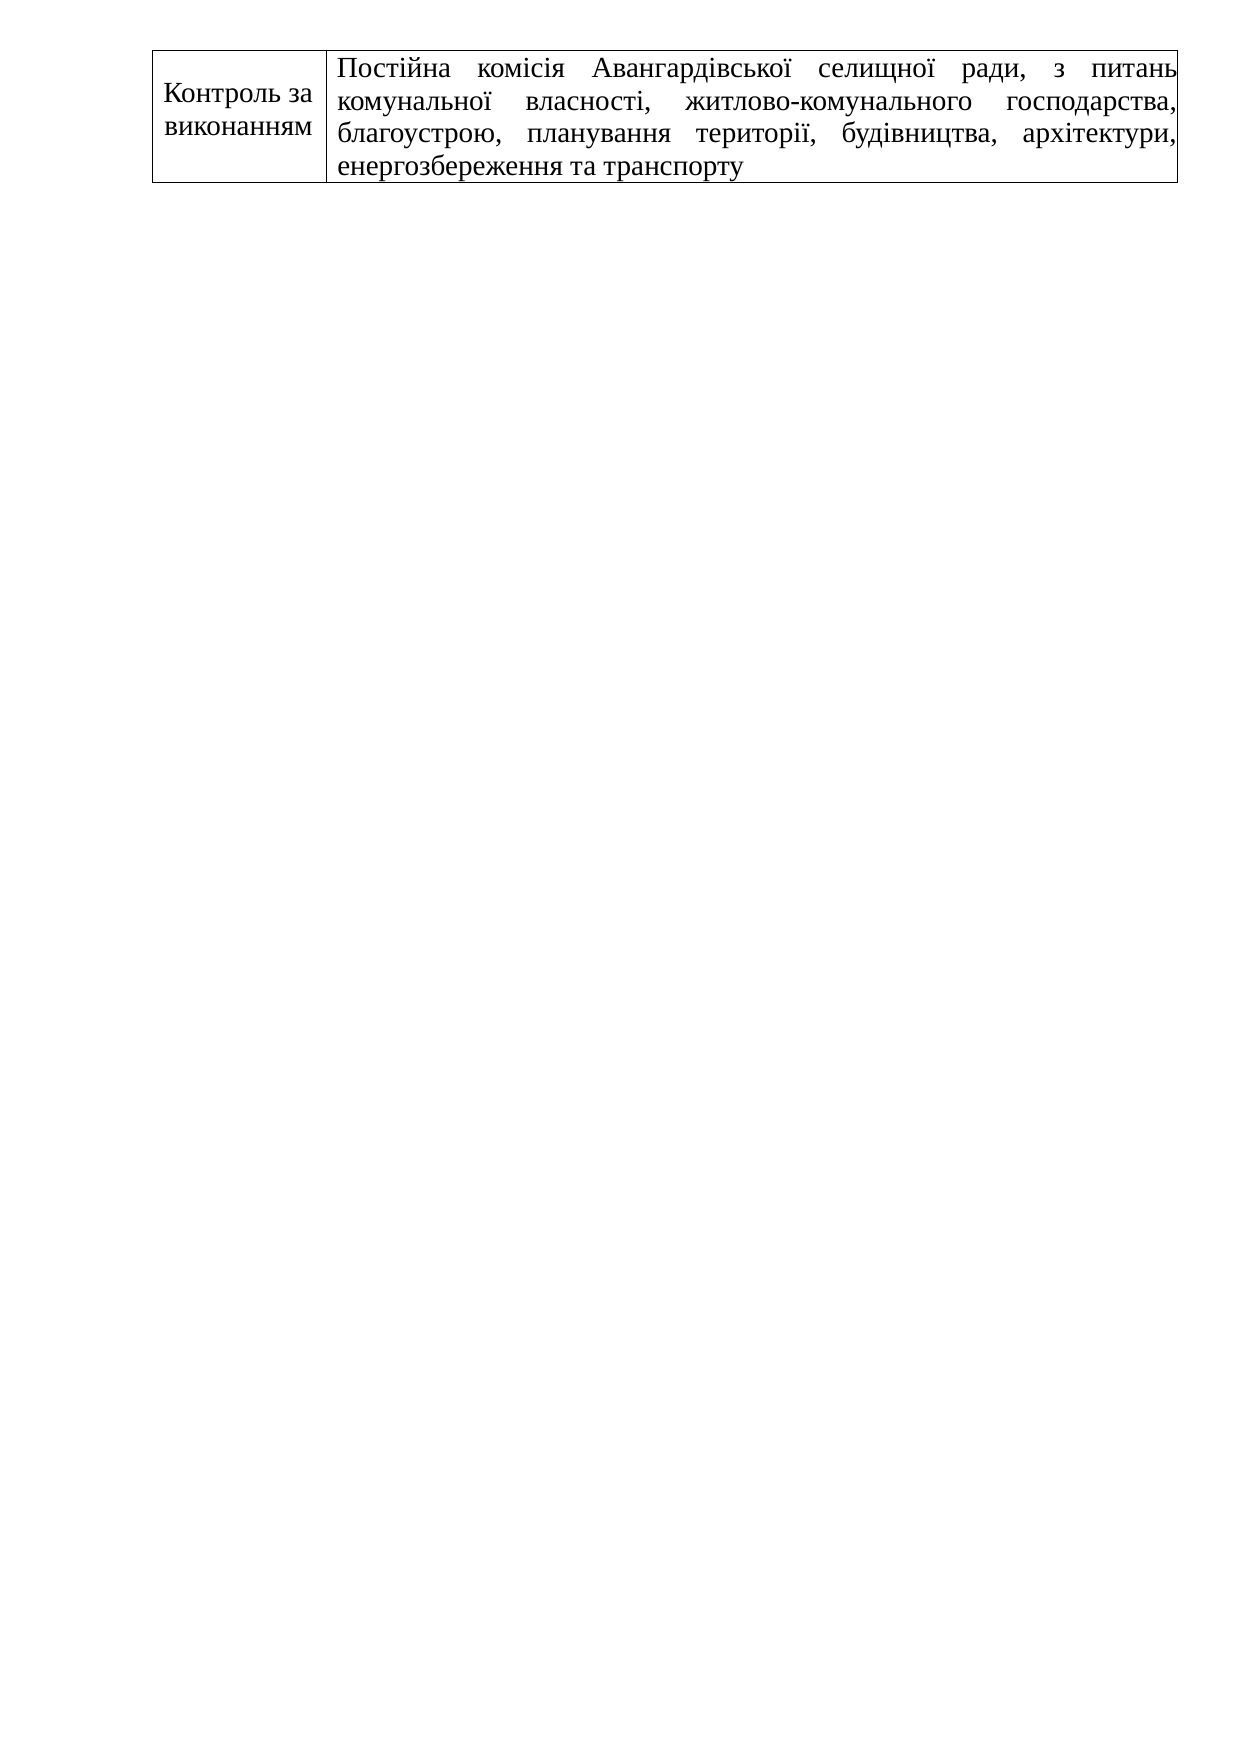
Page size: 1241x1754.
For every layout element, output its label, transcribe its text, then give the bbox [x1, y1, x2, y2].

table_cell Контроль за виконанням [153, 51, 326, 182]
table_cell Постійна комісія Авангардівської селищної ради, з питань комунальної власності, житлово-комунального господарства, благоустрою, планування території, будівництва, архітектури, енергозбереження та транспорту [327, 51, 1177, 182]
